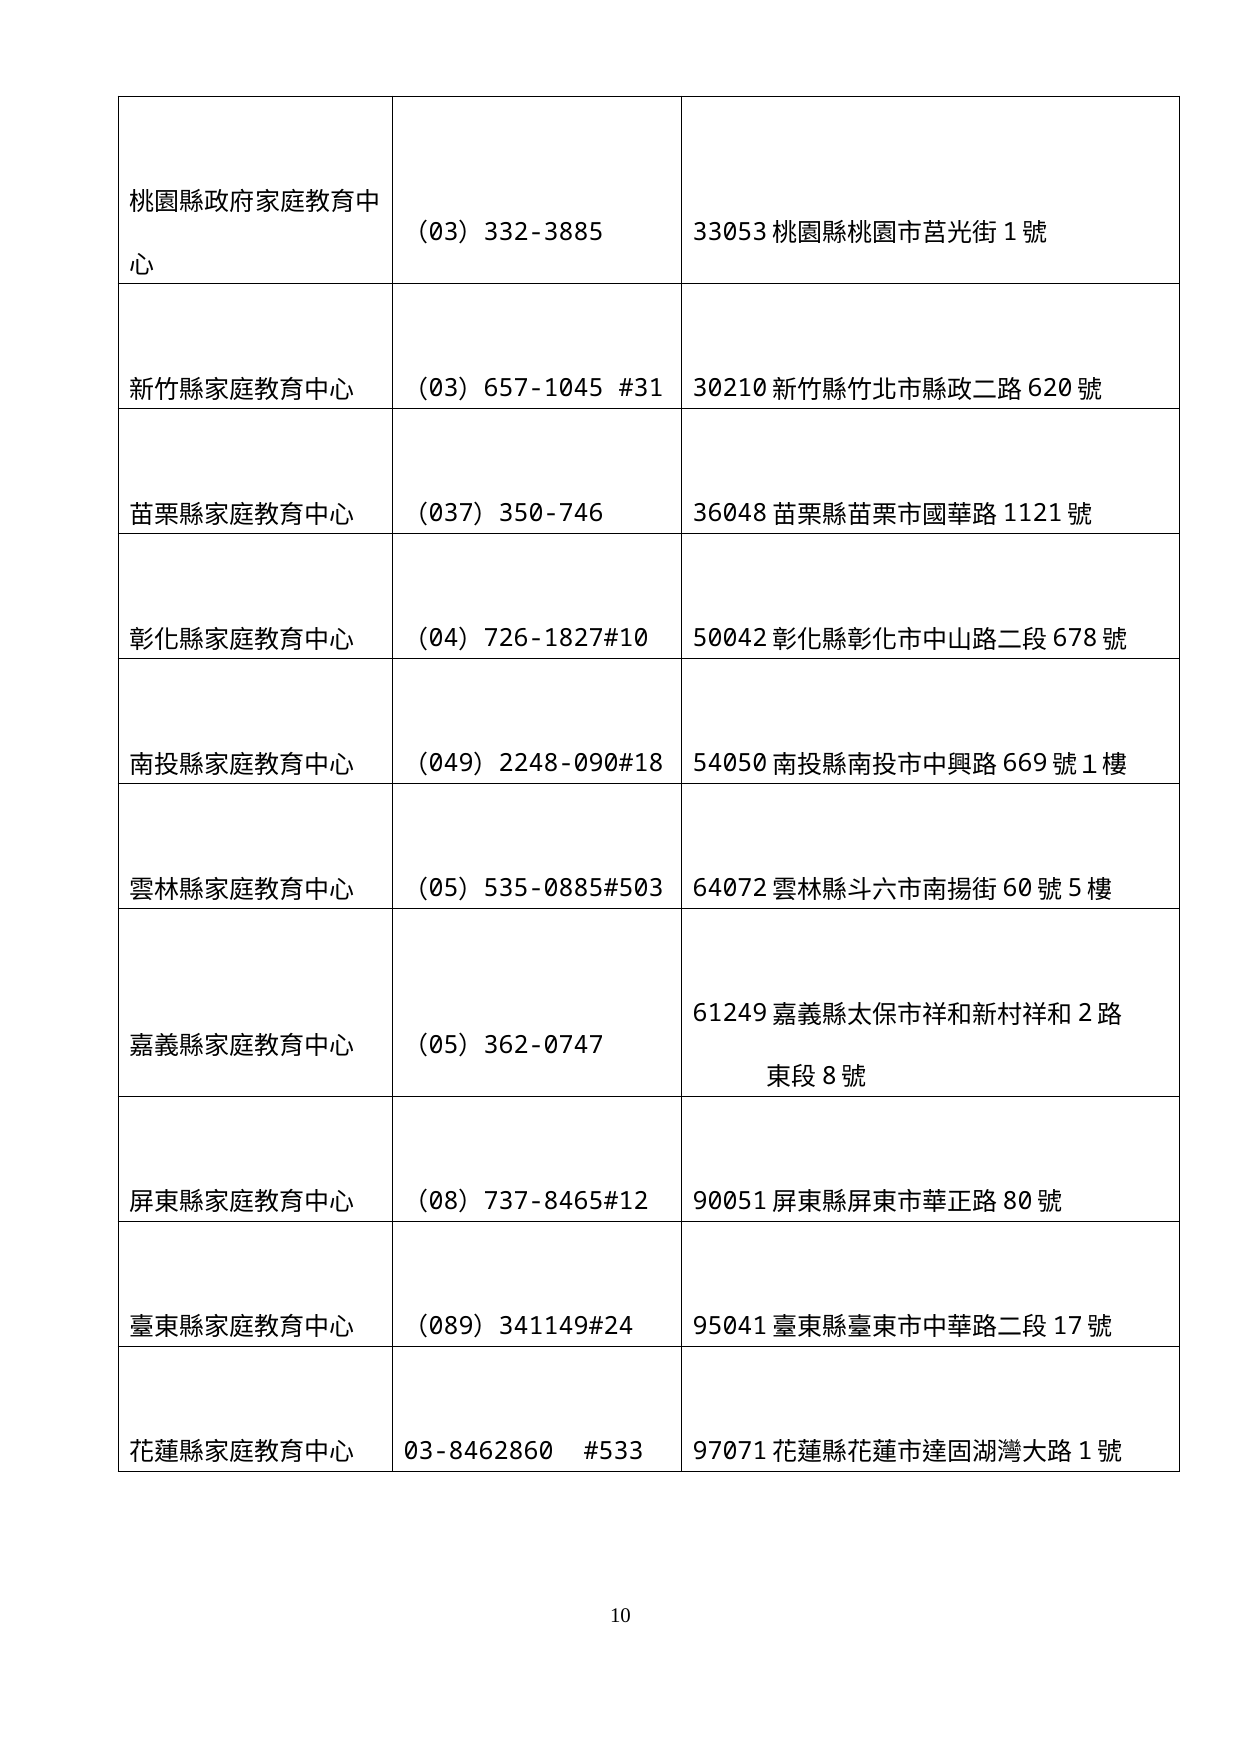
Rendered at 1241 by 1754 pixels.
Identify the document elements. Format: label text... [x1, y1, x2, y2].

table_cell 03-8462860 #533 [393, 1347, 681, 1471]
table_cell （05）362-0747 [393, 909, 681, 1096]
table_cell 50042彰化縣彰化市中山路二段678號 [682, 534, 1179, 658]
table_cell 97071花蓮縣花蓮市達固湖灣大路1號 [682, 1347, 1179, 1471]
table_cell （089）341149#24 [393, 1222, 681, 1346]
table_cell 54050南投縣南投市中興路669號１樓 [682, 659, 1179, 783]
table_cell 95041臺東縣臺東市中華路二段17號 [682, 1222, 1179, 1346]
table_cell 苗栗縣家庭教育中心 [119, 409, 392, 533]
table_cell 64072雲林縣斗六市南揚街60號5樓 [682, 784, 1179, 908]
table_cell （04）726-1827#10 [393, 534, 681, 658]
table_cell 臺東縣家庭教育中心 [119, 1222, 392, 1346]
table_cell （08）737-8465#12 [393, 1097, 681, 1221]
table_cell 30210新竹縣竹北市縣政二路620號 [682, 284, 1179, 408]
table_cell 花蓮縣家庭教育中心 [119, 1347, 392, 1471]
table_cell 33053桃園縣桃園市莒光街1號 [682, 97, 1179, 283]
table_cell 桃園縣政府家庭教育中心 [119, 97, 392, 283]
table_cell 彰化縣家庭教育中心 [119, 534, 392, 658]
table_cell （03）332-3885 [393, 97, 681, 283]
table_cell （037）350-746 [393, 409, 681, 533]
table_cell 61249嘉義縣太保市祥和新村祥和2路 東段8號 [682, 909, 1179, 1096]
table_cell 雲林縣家庭教育中心 [119, 784, 392, 908]
table_cell 嘉義縣家庭教育中心 [119, 909, 392, 1096]
table_cell （03）657-1045 #31 [393, 284, 681, 408]
table_cell 南投縣家庭教育中心 [119, 659, 392, 783]
table_cell 36048苗栗縣苗栗市國華路1121號 [682, 409, 1179, 533]
table_cell 90051屏東縣屏東市華正路80號 [682, 1097, 1179, 1221]
table_cell （049）2248-090#18 [393, 659, 681, 783]
table_cell （05）535-0885#503 [393, 784, 681, 908]
table_cell 屏東縣家庭教育中心 [119, 1097, 392, 1221]
table_cell 新竹縣家庭教育中心 [119, 284, 392, 408]
